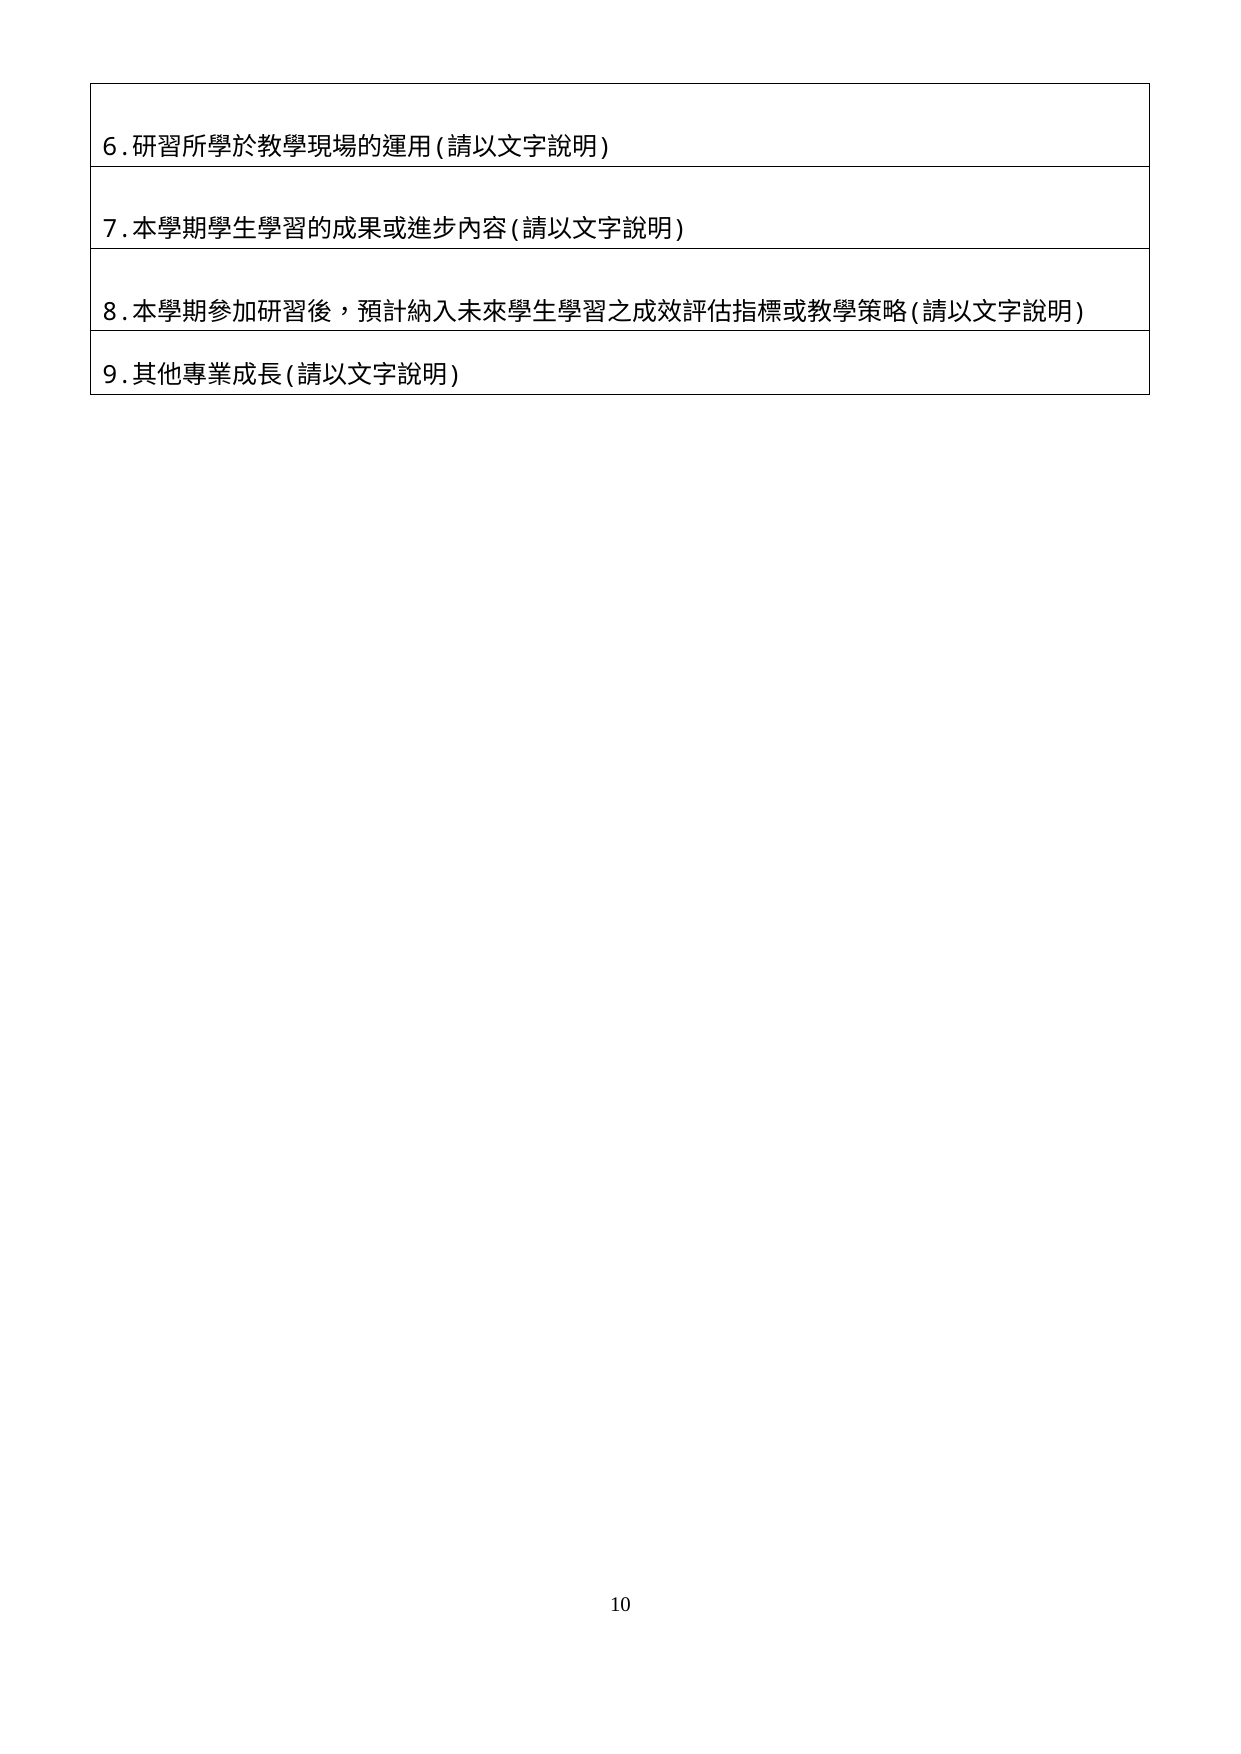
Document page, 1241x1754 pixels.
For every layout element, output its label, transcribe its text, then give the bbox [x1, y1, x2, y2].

table_cell 9.其他專業成長(請以文字說明) [91, 331, 1149, 394]
table_cell 6.研習所學於教學現場的運用(請以文字說明) [91, 84, 1149, 166]
table_cell 7.本學期學生學習的成果或進步內容(請以文字說明) [91, 167, 1149, 248]
table_cell 8.本學期參加研習後，預計納入未來學生學習之成效評估指標或教學策略(請以文字說明) [91, 249, 1149, 330]
